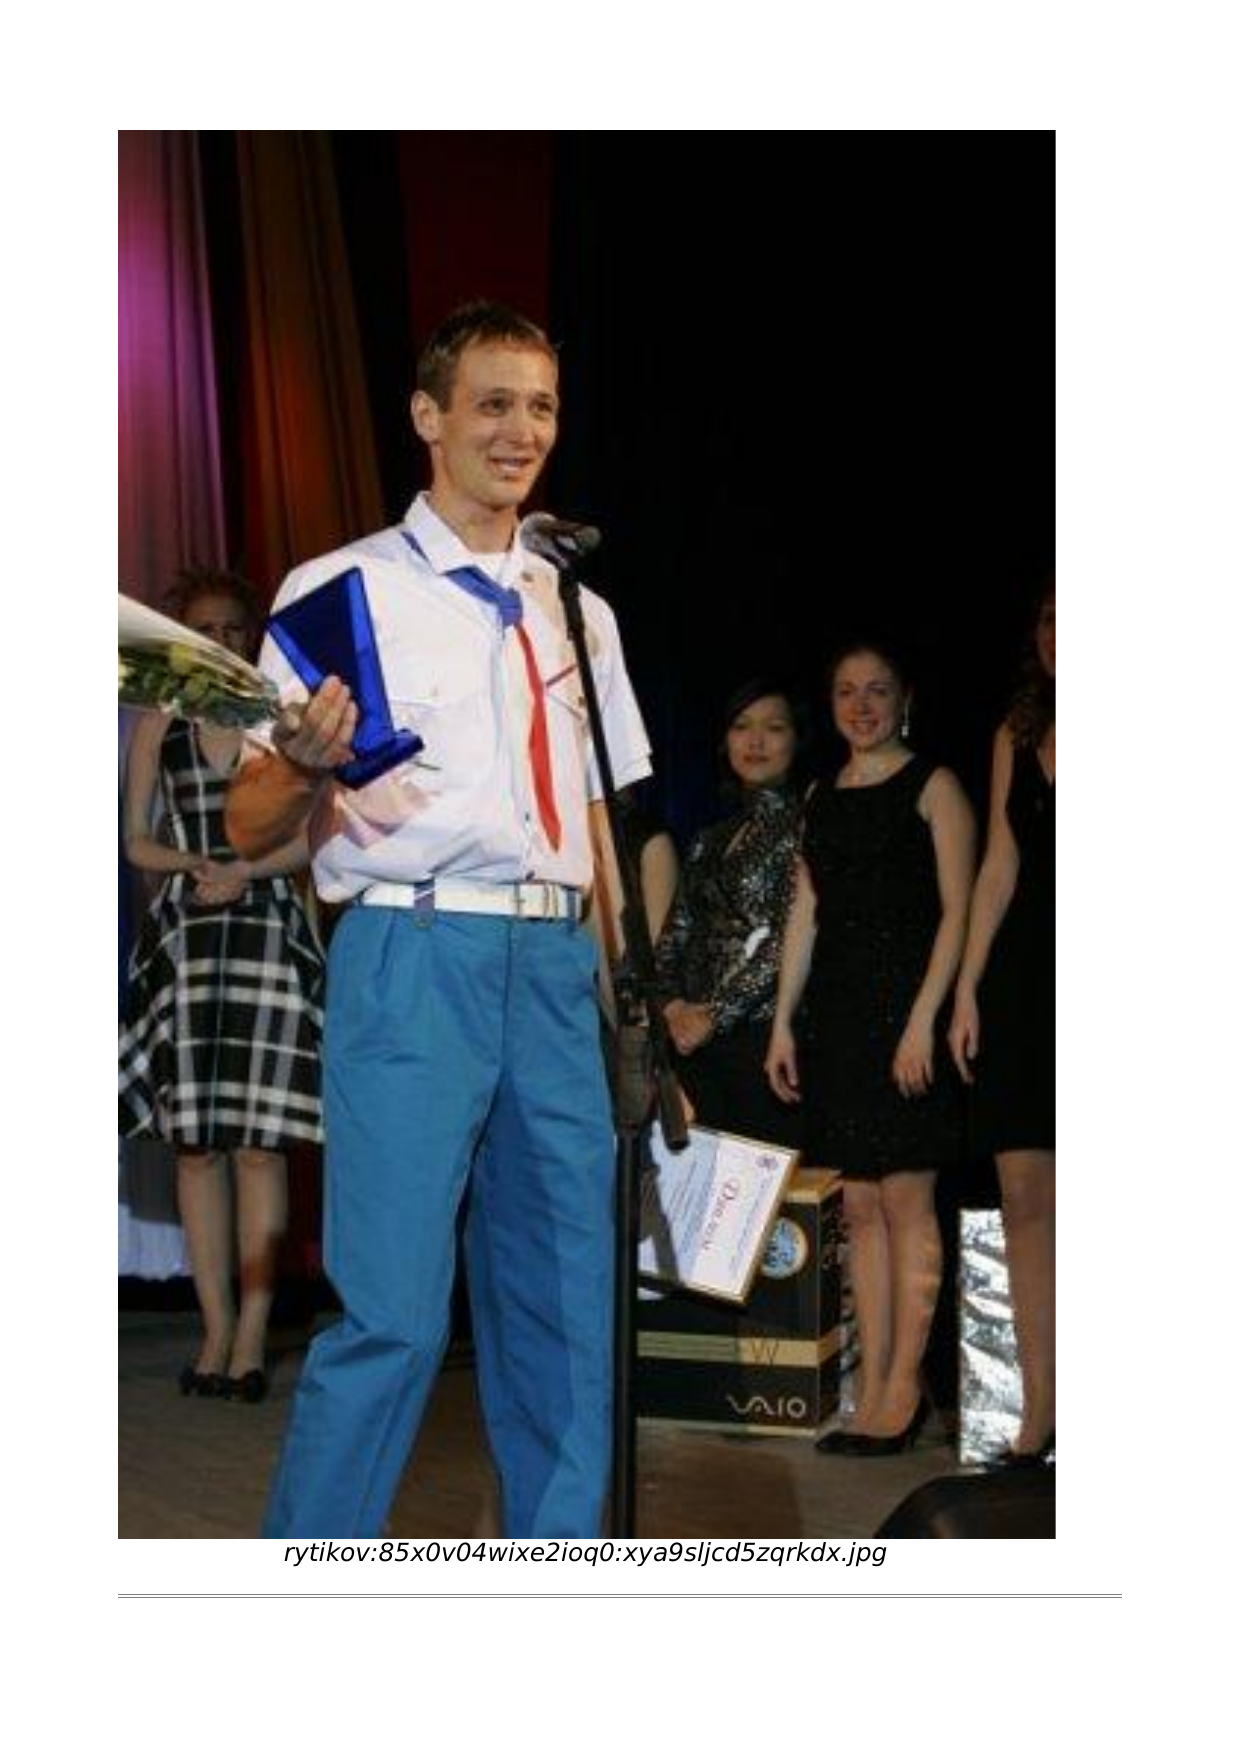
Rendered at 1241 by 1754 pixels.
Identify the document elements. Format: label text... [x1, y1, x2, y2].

text rytikov:85x0v04wixe2ioq0:xya9sljcd5zqrkdx.jpg [118, 1539, 1056, 1567]
picture [118, 130, 1056, 1539]
